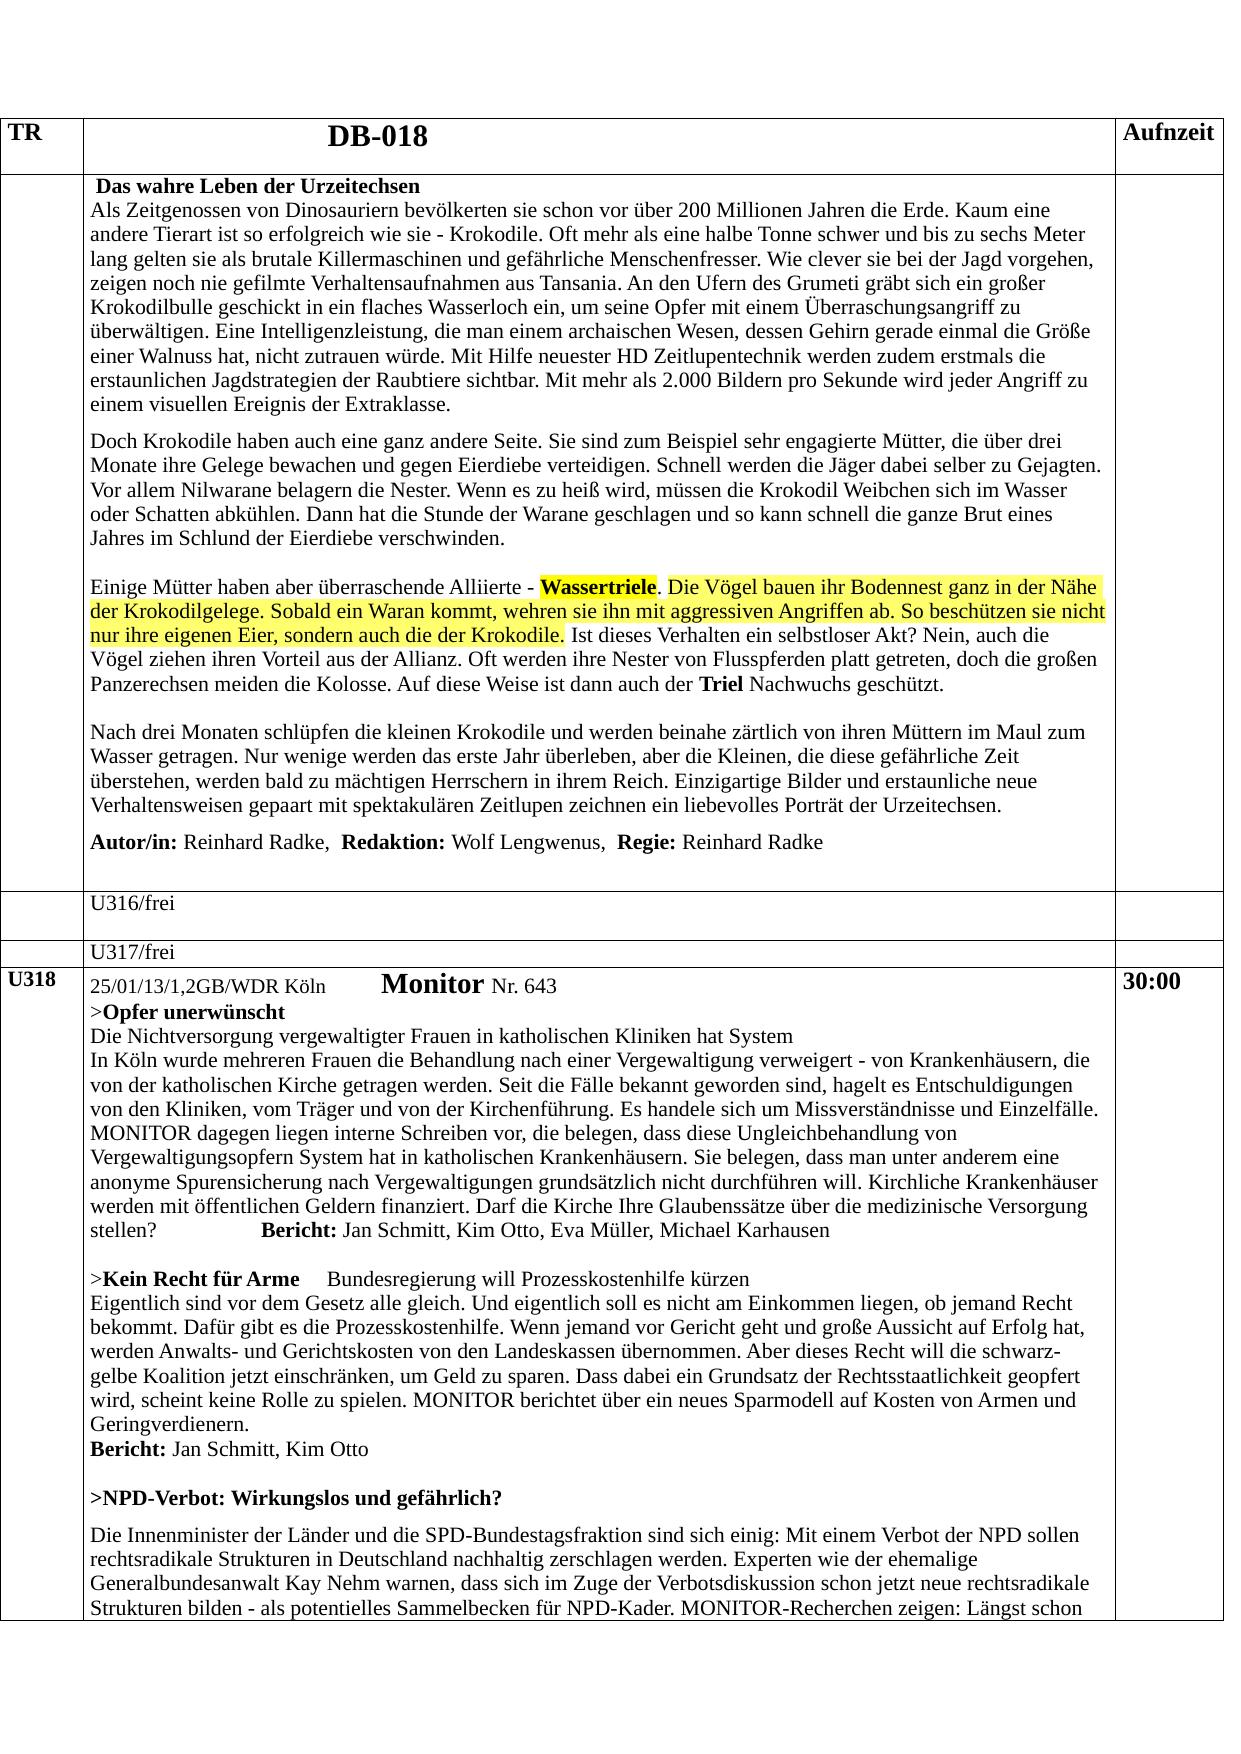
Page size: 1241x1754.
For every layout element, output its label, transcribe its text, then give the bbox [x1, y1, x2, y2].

table_header Aufnzeit [1116, 119, 1223, 174]
table_cell [1116, 892, 1223, 939]
table_cell U317/frei [84, 941, 1115, 967]
table_cell Das wahre Leben der Urzeitechsen Als Zeitgenossen von Dinosauriern bevölkerten sie schon vor über 200 Millionen Jahren die Erde. Kaum eine andere Tierart ist so erfolgreich wie sie - Krokodile. Oft mehr als eine halbe Tonne schwer und bis zu sechs Meter lang gelten sie als brutale Killermaschinen und gefährliche Menschenfresser. Wie clever sie bei der Jagd vorgehen, zeigen noch nie gefilmte Verhaltensaufnahmen aus Tansania. An den Ufern des Grumeti gräbt sich ein großer Krokodilbulle geschickt in ein flaches Wasserloch ein, um seine Opfer mit einem Überraschungsangriff zu überwältigen. Eine Intelligenzleistung, die man einem archaischen Wesen, dessen Gehirn gerade einmal die Größe einer Walnuss hat, nicht zutrauen würde. Mit Hilfe neuester HD Zeitlupentechnik werden zudem erstmals die erstaunlichen Jagdstrategien der Raubtiere sichtbar. Mit mehr als 2.000 Bildern pro Sekunde wird jeder Angriff zu einem visuellen Ereignis der Extraklasse. Doch Krokodile haben auch eine ganz andere Seite. Sie sind zum Beispiel sehr engagierte Mütter, die über drei Monate ihre Gelege bewachen und gegen Eierdiebe verteidigen. Schnell werden die Jäger dabei selber zu Gejagten. Vor allem Nilwarane belagern die Nester. Wenn es zu heiß wird, müssen die Krokodil Weibchen sich im Wasser oder Schatten abkühlen. Dann hat die Stunde der Warane geschlagen und so kann schnell die ganze Brut eines Jahres im Schlund der Eierdiebe verschwinden. Einige Mütter haben aber überraschende Alliierte - Wassertriele. Die Vögel bauen ihr Bodennest ganz in der Nähe der Krokodilgelege. Sobald ein Waran kommt, wehren sie ihn mit aggressiven Angriffen ab. So beschützen sie nicht nur ihre eigenen Eier, sondern auch die der Krokodile. Ist dieses Verhalten ein selbstloser Akt? Nein, auch die Vögel ziehen ihren Vorteil aus der Allianz. Oft werden ihre Nester von Flusspferden platt getreten, doch die großen Panzerechsen meiden die Kolosse. Auf diese Weise ist dann auch der Triel Nachwuchs geschützt. Nach drei Monaten schlüpfen die kleinen Krokodile und werden beinahe zärtlich von ihren Müttern im Maul zum Wasser getragen. Nur wenige werden das erste Jahr überleben, aber die Kleinen, die diese gefährliche Zeit überstehen, werden bald zu mächtigen Herrschern in ihrem Reich. Einzigartige Bilder und erstaunliche neue Verhaltensweisen gepaart mit spektakulären Zeitlupen zeichnen ein liebevolles Porträt der Urzeitechsen. Autor/in: Reinhard Radke, Redaktion: Wolf Lengwenus, Regie: Reinhard Radke [84, 175, 1115, 891]
table_cell U316/frei [84, 892, 1115, 939]
table_cell [1, 892, 83, 939]
table_cell [1116, 175, 1223, 891]
table_cell 30:00 [1116, 968, 1223, 1620]
table_header TR [1, 119, 83, 174]
table_cell 25/01/13/1,2GB/WDR Köln Monitor Nr. 643 >Opfer unerwünscht Die Nichtversorgung vergewaltigter Frauen in katholischen Kliniken hat System In Köln wurde mehreren Frauen die Behandlung nach einer Vergewaltigung verweigert - von Krankenhäusern, die von der katholischen Kirche getragen werden. Seit die Fälle bekannt geworden sind, hagelt es Entschuldigungen von den Kliniken, vom Träger und von der Kirchenführung. Es handele sich um Missverständnisse und Einzelfälle. MONITOR dagegen liegen interne Schreiben vor, die belegen, dass diese Ungleichbehandlung von Vergewaltigungsopfern System hat in katholischen Krankenhäusern. Sie belegen, dass man unter anderem eine anonyme Spurensicherung nach Vergewaltigungen grundsätzlich nicht durchführen will. Kirchliche Krankenhäuser werden mit öffentlichen Geldern finanziert. Darf die Kirche Ihre Glaubenssätze über die medizinische Versorgung stellen? Bericht: Jan Schmitt, Kim Otto, Eva Müller, Michael Karhausen >Kein Recht für Arme Bundesregierung will Prozesskostenhilfe kürzen Eigentlich sind vor dem Gesetz alle gleich. Und eigentlich soll es nicht am Einkommen liegen, ob jemand Recht bekommt. Dafür gibt es die Prozesskostenhilfe. Wenn jemand vor Gericht geht und große Aussicht auf Erfolg hat, werden Anwalts- und Gerichtskosten von den Landeskassen übernommen. Aber dieses Recht will die schwarz-gelbe Koalition jetzt einschränken, um Geld zu sparen. Dass dabei ein Grundsatz der Rechtsstaatlichkeit geopfert wird, scheint keine Rolle zu spielen. MONITOR berichtet über ein neues Sparmodell auf Kosten von Armen und Geringverdienern. Bericht: Jan Schmitt, Kim Otto >NPD-Verbot: Wirkungslos und gefährlich? Die Innenminister der Länder und die SPD-Bundestagsfraktion sind sich einig: Mit einem Verbot der NPD sollen rechtsradikale Strukturen in Deutschland nachhaltig zerschlagen werden. Experten wie der ehemalige Generalbundesanwalt Kay Nehm warnen, dass sich im Zuge der Verbotsdiskussion schon jetzt neue rechtsradikale Strukturen bilden - als potentielles Sammelbecken für NPD-Kader. MONITOR-Recherchen zeigen: Längst schon [84, 968, 1115, 1620]
table_cell [1116, 941, 1223, 967]
table_header DB-018 [84, 119, 1115, 174]
table_cell U318 [1, 968, 83, 1620]
table_cell [1, 175, 83, 891]
table_cell [1, 941, 83, 967]
